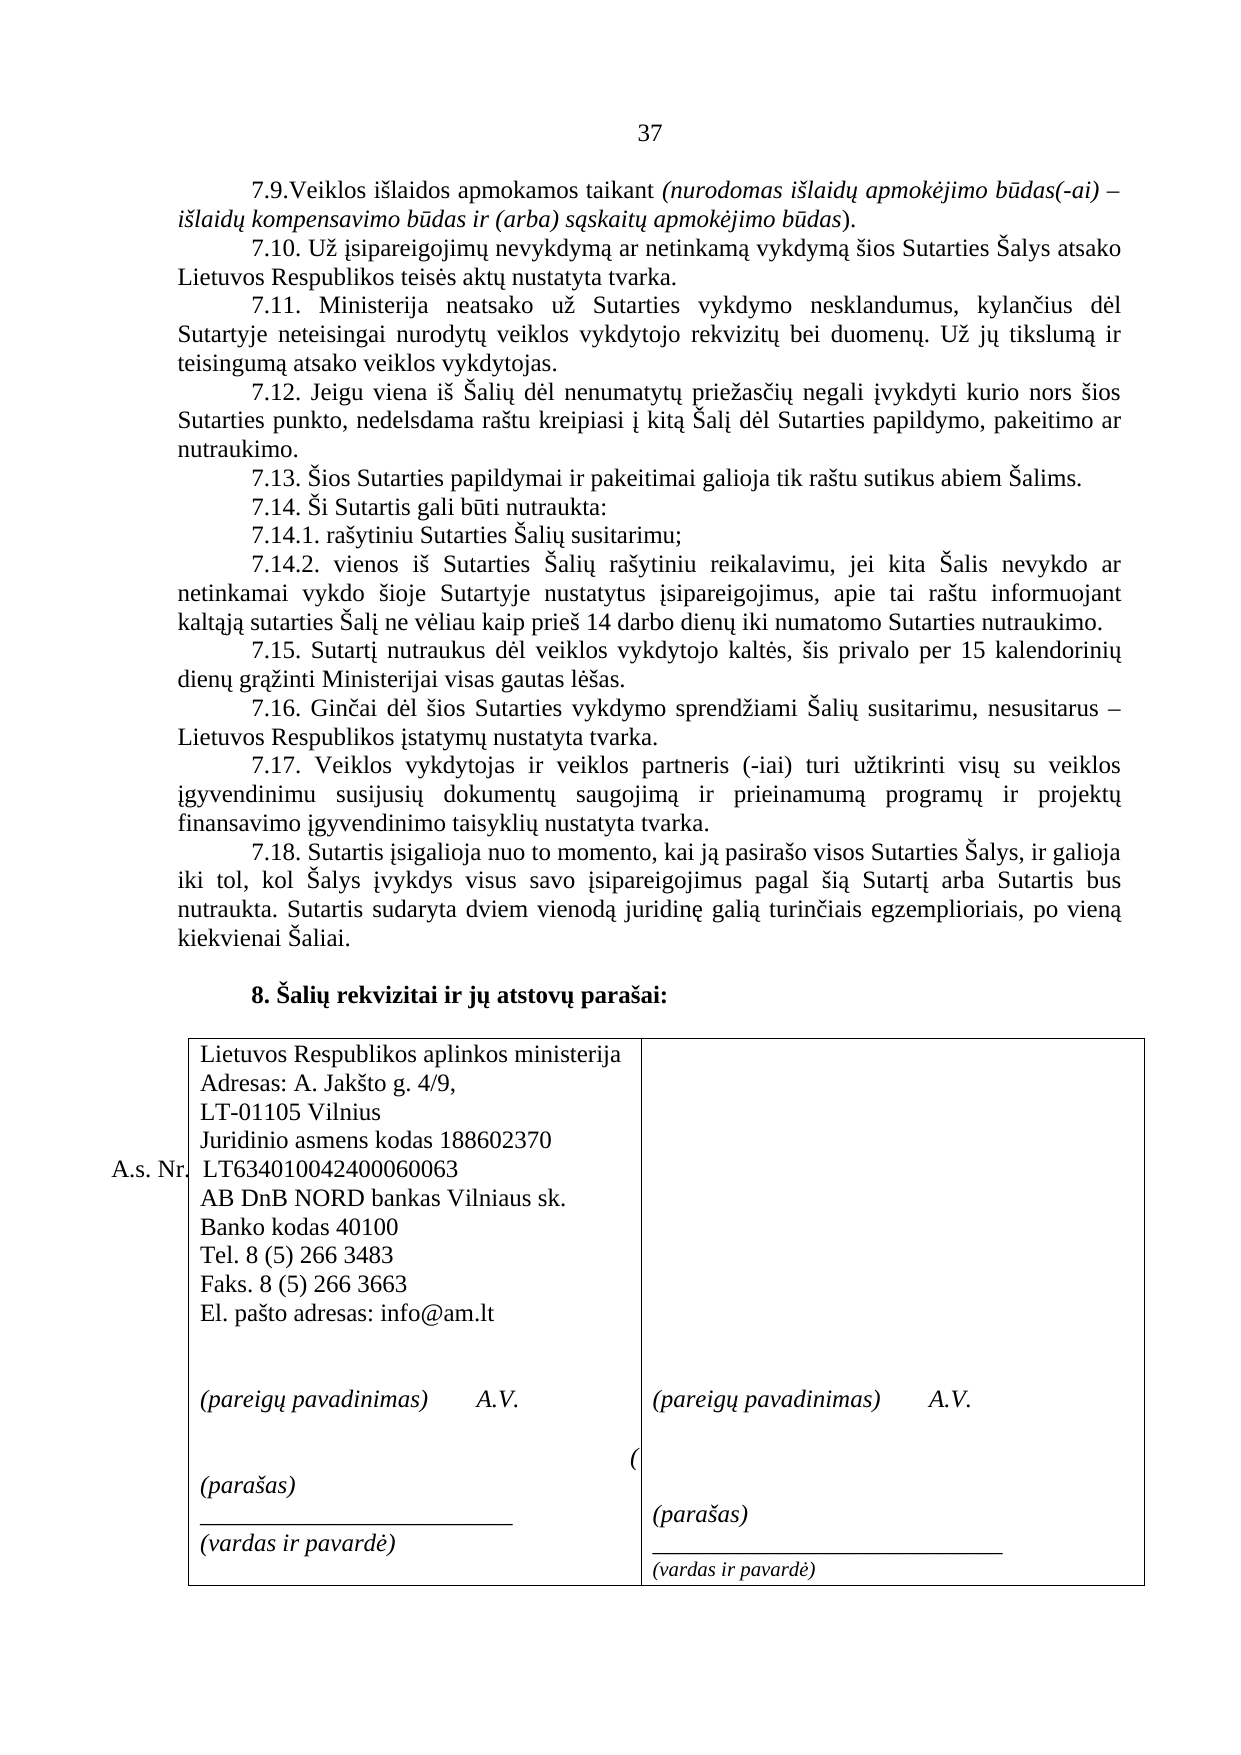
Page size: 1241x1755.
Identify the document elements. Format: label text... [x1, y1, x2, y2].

text 7.12. Jeigu viena iš Šalių dėl nenumatytų priežasčių negali įvykdyti kurio nors šios Sutarties punkto, nedelsdama raštu kreipiasi į kitą Šalį dėl Sutarties papildymo, pakeitimo ar nutraukimo. [177, 377, 1122, 463]
text 7.9.Veiklos išlaidos apmokamos taikant (nurodomas išlaidų apmokėjimo būdas(-ai) – išlaidų kompensavimo būdas ir (arba) sąskaitų apmokėjimo būdas). [177, 176, 1122, 233]
text 7.14. Ši Sutartis gali būti nutraukta: [177, 492, 1122, 521]
table_header (pareigų pavadinimas) A.V. (parašas) ____________________________ (vardas ir pavardė) [642, 1039, 1144, 1585]
text 7.13. Šios Sutarties papildymai ir pakeitimai galioja tik raštu sutikus abiem Šalims. [177, 463, 1122, 492]
table_header Lietuvos Respublikos aplinkos ministerija Adresas: A. Jakšto g. 4/9, LT-01105 Vilnius Juridinio asmens kodas 188602370 A.s. Nr. LT634010042400060063 AB DnB NORD bankas Vilniaus sk. Banko kodas 40100 Tel. 8 (5) 266 3483 Faks. 8 (5) 266 3663 El. pašto adresas: info@am.lt (pareigų pavadinimas) A.V. ((parašas) _________________________ (vardas ir pavardė) [189, 1039, 641, 1585]
text 7.15. Sutartį nutraukus dėl veiklos vykdytojo kaltės, šis privalo per 15 kalendorinių dienų grąžinti Ministerijai visas gautas lėšas. [177, 636, 1122, 693]
text 7.14.1. rašytiniu Sutarties Šalių susitarimu; [177, 521, 1122, 549]
text 7.10. Už įsipareigojimų nevykdymą ar netinkamą vykdymą šios Sutarties Šalys atsako Lietuvos Respublikos teisės aktų nustatyta tvarka. [177, 233, 1122, 291]
text 7.14.2. vienos iš Sutarties Šalių rašytiniu reikalavimu, jei kita Šalis nevykdo ar netinkamai vykdo šioje Sutartyje nustatytus įsipareigojimus, apie tai raštu informuojant kaltąją sutarties Šalį ne vėliau kaip prieš 14 darbo dienų iki numatomo Sutarties nutraukimo. [177, 549, 1122, 636]
text 7.11. Ministerija neatsako už Sutarties vykdymo nesklandumus, kylančius dėl Sutartyje neteisingai nurodytų veiklos vykdytojo rekvizitų bei duomenų. Už jų tikslumą ir teisingumą atsako veiklos vykdytojas. [177, 291, 1122, 377]
text 8. Šalių rekvizitai ir jų atstovų parašai: [177, 981, 1122, 1009]
text 7.17. Veiklos vykdytojas ir veiklos partneris (-iai) turi užtikrinti visų su veiklos įgyvendinimu susijusių dokumentų saugojimą ir prieinamumą programų ir projektų finansavimo įgyvendinimo taisyklių nustatyta tvarka. [177, 751, 1122, 837]
text 7.18. Sutartis įsigalioja nuo to momento, kai ją pasirašo visos Sutarties Šalys, ir galioja iki tol, kol Šalys įvykdys visus savo įsipareigojimus pagal šią Sutartį arba Sutartis bus nutraukta. Sutartis sudaryta dviem vienodą juridinę galią turinčiais egzemplioriais, po vieną kiekvienai Šaliai. [177, 837, 1122, 952]
text 7.16. Ginčai dėl šios Sutarties vykdymo sprendžiami Šalių susitarimu, nesusitarus – Lietuvos Respublikos įstatymų nustatyta tvarka. [177, 693, 1122, 751]
